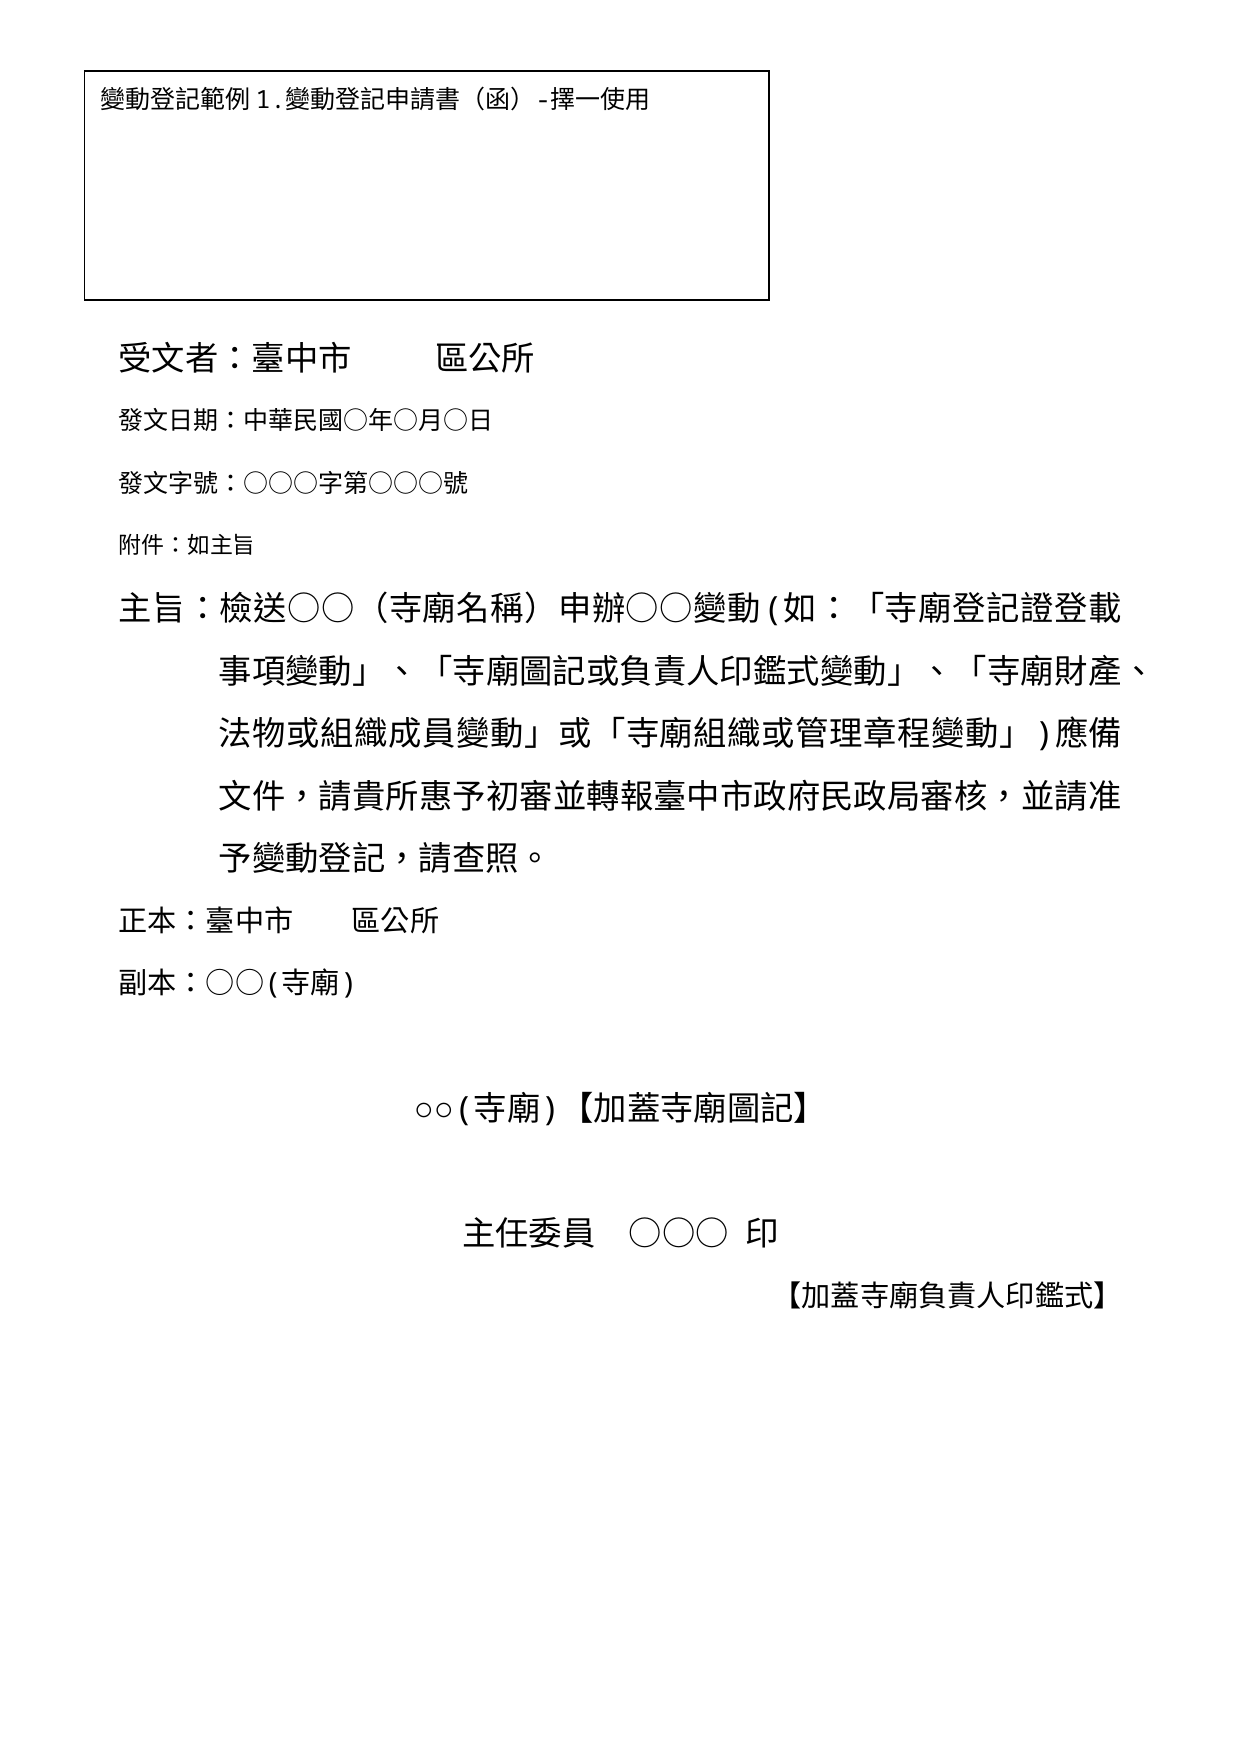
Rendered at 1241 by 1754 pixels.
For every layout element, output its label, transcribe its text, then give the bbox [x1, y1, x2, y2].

text 主任委員 ○○○ 印 [118, 1189, 1122, 1252]
text 附件：如主旨 [118, 502, 1122, 564]
text 【加蓋寺廟負責人印鑑式】 [118, 1252, 1122, 1314]
text 正本：臺中市 區公所 [118, 877, 1122, 939]
text 主旨：檢送○○（寺廟名稱）申辦○○變動(如：「寺廟登記證登載事項變動」、「寺廟圖記或負責人印鑑式變動」、「寺廟財產、法物或組織成員變動」或「寺廟組織或管理章程變動」)應備文件，請貴所惠予初審並轉報臺中市政府民政局審核，並請准予變動登記，請查照。 [118, 564, 1122, 877]
text [770, 127, 1122, 189]
text 發文字號：○○○字第○○○號 [118, 439, 1122, 502]
text ○○(寺廟)【加蓋寺廟圖記】 [118, 1064, 1122, 1127]
text ○○(寺廟) 函 [85, 72, 768, 299]
text 副本：○○(寺廟) [118, 939, 1122, 1002]
text 變動登記範例1.變動登記申請書（函）-擇一使用 [100, 79, 753, 115]
text 發文日期：中華民國○年○月○日 [118, 377, 1122, 439]
text 受文者：臺中市 區公所 [118, 314, 1122, 377]
